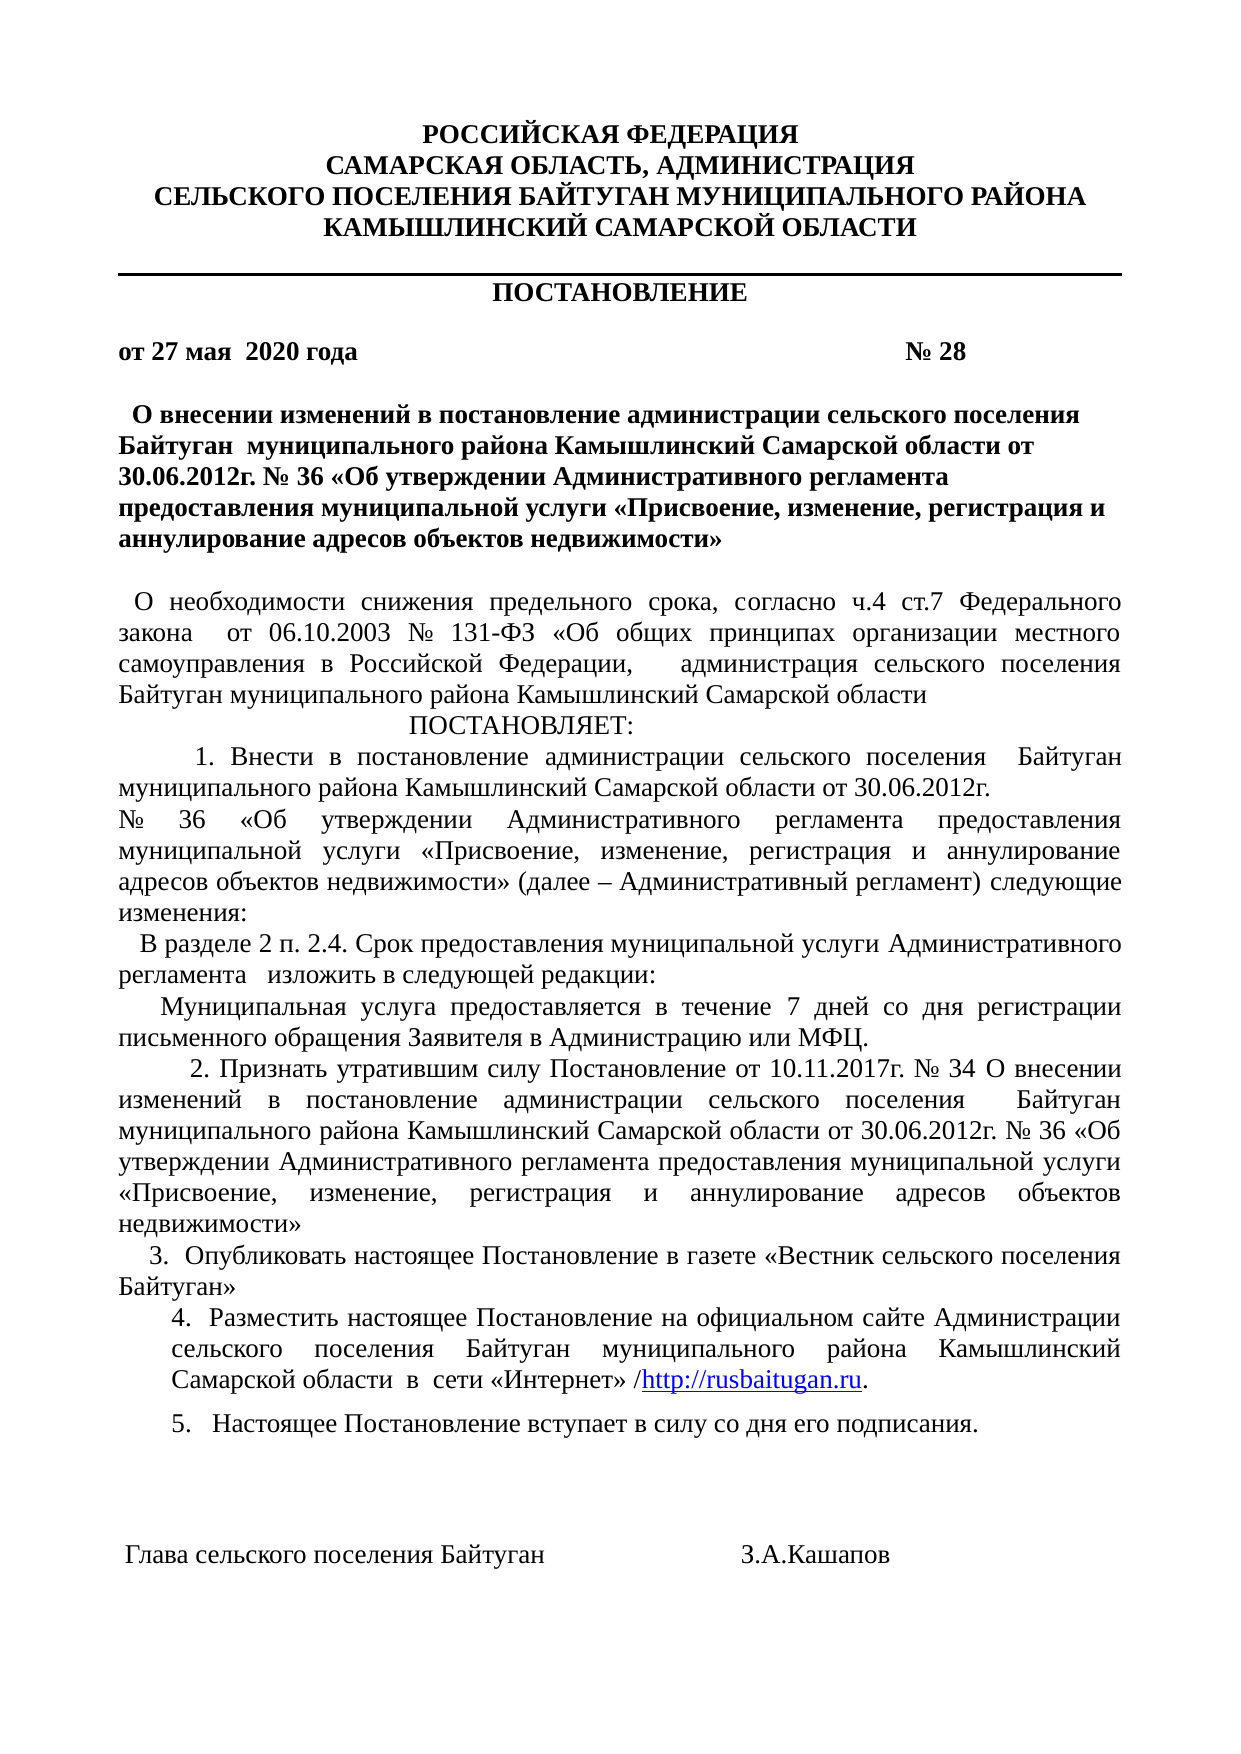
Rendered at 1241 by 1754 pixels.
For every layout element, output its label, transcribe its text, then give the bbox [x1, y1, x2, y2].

text 2. Признать утратившим силу Постановление от 10.11.2017г. № 34 О внесении изменений в постановление администрации сельского поселения Байтуган муниципального района Камышлинский Самарской области от 30.06.2012г. № 36 «Об утверждении Административного регламента предоставления муниципальной услуги «Присвоение, изменение, регистрация и аннулирование адресов объектов недвижимости» [118, 1052, 1122, 1239]
text ПОСТАНОВЛЯЕТ: [118, 709, 1122, 740]
text 3. Опубликовать настоящее Постановление в газете «Вестник сельского поселения Байтуган» [118, 1239, 1122, 1301]
text ПОСТАНОВЛЕНИЕ [118, 276, 1122, 307]
list 5. Настоящее Постановление вступает в силу со дня его подписания. [171, 1407, 1122, 1438]
text 1. Внести в постановление администрации сельского поселения Байтуган муниципального района Камышлинский Самарской области от 30.06.2012г. [118, 740, 1122, 803]
list 4. Разместить настоящее Постановление на официальном сайте Администрации сельского поселения Байтуган муниципального района Камышлинский Самарской области в сети «Интернет» /http://rusbaitugan.ru. [171, 1301, 1122, 1394]
text от 27 мая 2020 года № 28 [118, 336, 1122, 367]
text О необходимости снижения предельного срока, согласно ч.4 ст.7 Федерального закона от 06.10.2003 № 131-ФЗ «Об общих принципах организации местного самоуправления в Российской Федерации, администрация сельского поселения Байтуган муниципального района Камышлинский Самарской области [118, 585, 1122, 709]
text Глава сельского поселения Байтуган З.А.Кашапов [118, 1538, 1122, 1569]
text № 36 «Об утверждении Административного регламента предоставления муниципальной услуги «Присвоение, изменение, регистрация и аннулирование адресов объектов недвижимости» (далее – Административный регламент) следующие изменения: [118, 803, 1122, 927]
text САМАРСКАЯ ОБЛАСТЬ, АДМИНИСТРАЦИЯ [118, 149, 1122, 180]
text СЕЛЬСКОГО ПОСЕЛЕНИЯ БАЙТУГАН МУНИЦИПАЛЬНОГО РАЙОНА КАМЫШЛИНСКИЙ САМАРСКОЙ ОБЛАСТИ [118, 180, 1122, 243]
text В разделе 2 п. 2.4. Срок предоставления муниципальной услуги Административного регламента изложить в следующей редакции: [118, 927, 1122, 989]
text Муниципальная услуга предоставляется в течение 7 дней со дня регистрации письменного обращения Заявителя в Администрацию или МФЦ. [118, 989, 1122, 1052]
text РОССИЙСКАЯ ФЕДЕРАЦИЯ [118, 118, 1122, 149]
text О внесении изменений в постановление администрации сельского поселения Байтуган муниципального района Камышлинский Самарской области от 30.06.2012г. № 36 «Об утверждении Административного регламента предоставления муниципальной услуги «Присвоение, изменение, регистрация и аннулирование адресов объектов недвижимости» [118, 398, 1122, 553]
